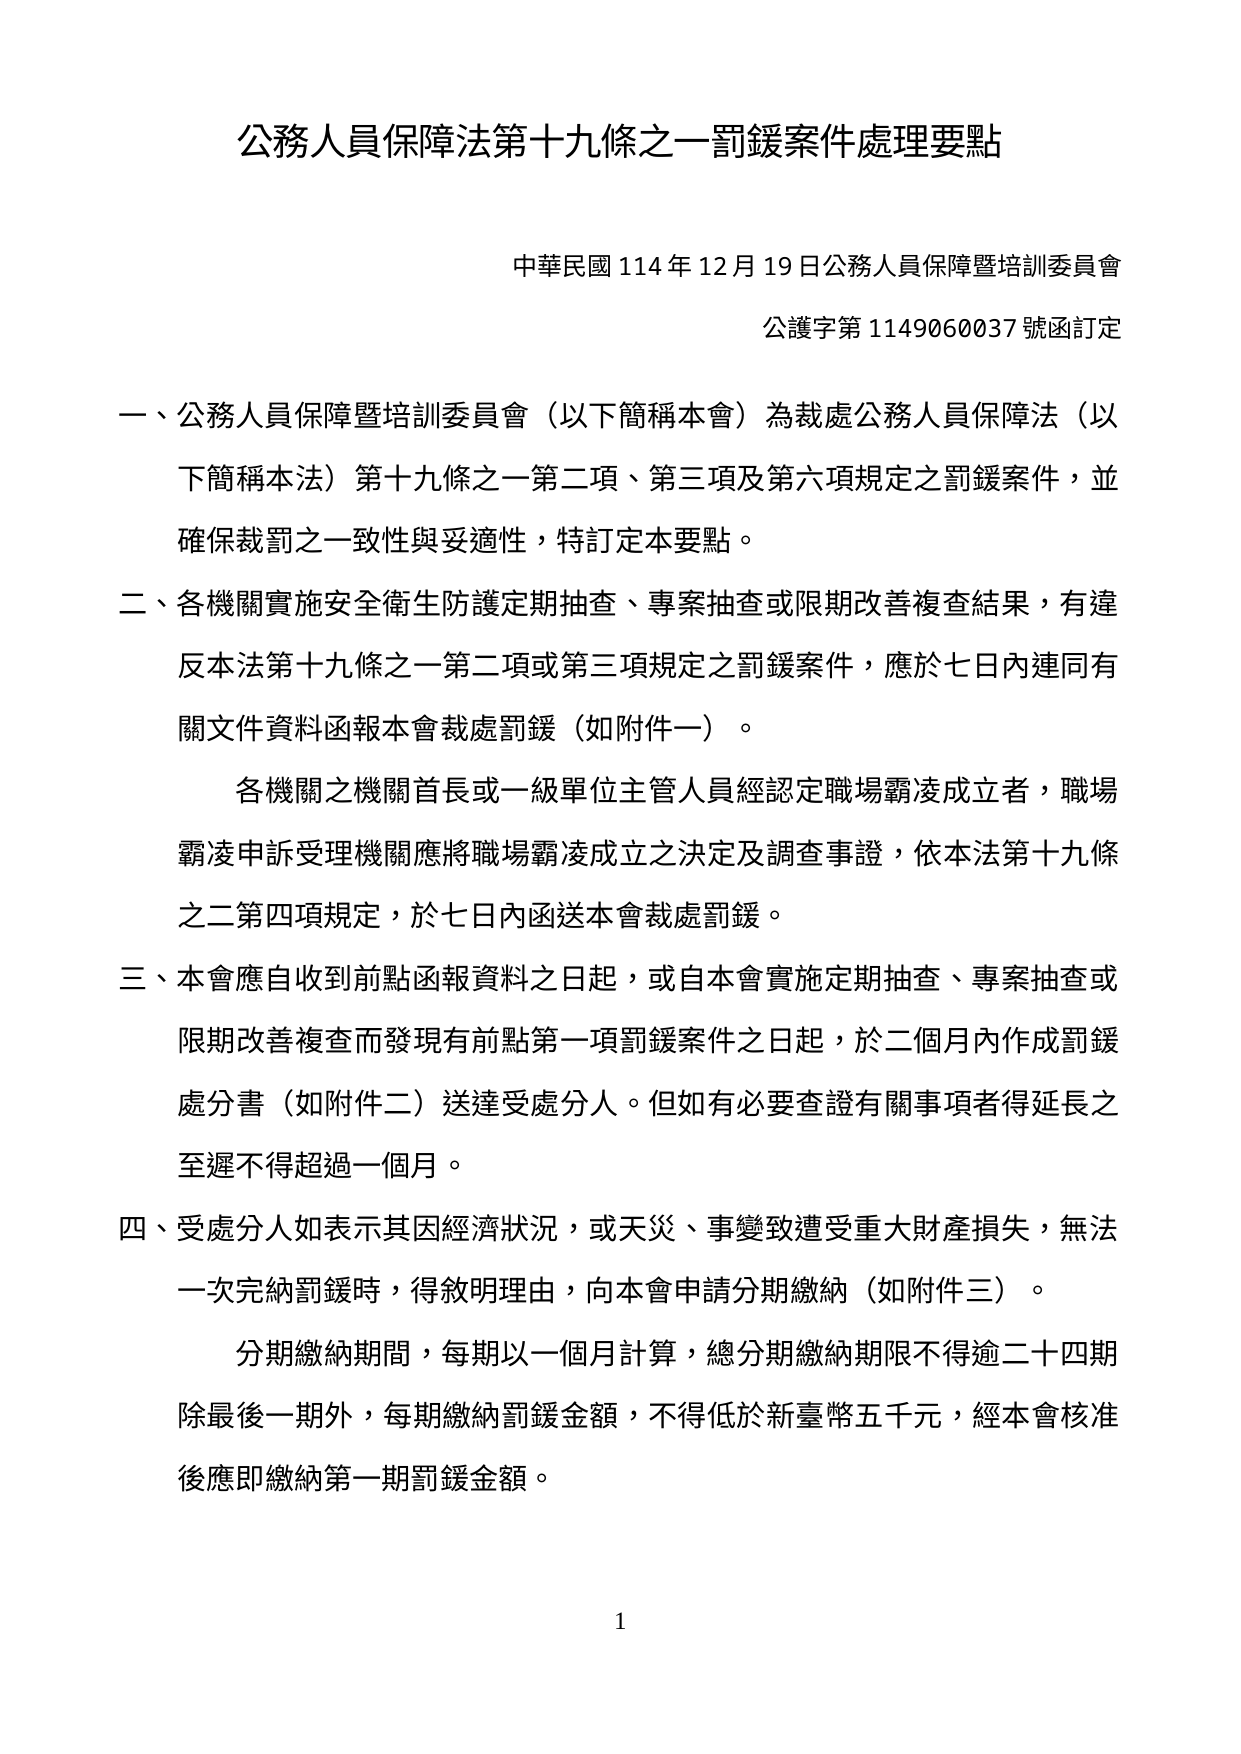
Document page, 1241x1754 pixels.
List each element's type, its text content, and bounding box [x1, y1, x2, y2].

list 受處分人如表示其因經濟狀況，或天災、事變致遭受重大財產損失，無法一次完納罰鍰時，得敘明理由，向本會申請分期繳納（如附件三）。 [118, 1185, 1122, 1310]
text 中華民國114年12月19日公務人員保障暨培訓委員會 [118, 222, 1122, 285]
text 公護字第1149060037號函訂定 [118, 285, 1122, 347]
text 各機關之機關首長或一級單位主管人員經認定職場霸凌成立者，職場霸凌申訴受理機關應將職場霸凌成立之決定及調查事證，依本法第十九條之二第四項規定，於七日內函送本會裁處罰鍰。 [177, 747, 1122, 935]
list 各機關實施安全衛生防護定期抽查、專案抽查或限期改善複查結果，有違反本法第十九條之一第二項或第三項規定之罰鍰案件，應於七日內連同有關文件資料函報本會裁處罰鍰（如附件一）。 [118, 560, 1122, 747]
text 公務人員保障法第十九條之一罰鍰案件處理要點 [118, 97, 1122, 160]
text 分期繳納期間，每期以一個月計算，總分期繳納期限不得逾二十四期，除最後一期外，每期繳納罰鍰金額，不得低於新臺幣五千元，經本會核准後應即繳納第一期罰鍰金額。 [177, 1310, 1122, 1497]
list 本會應自收到前點函報資料之日起，或自本會實施定期抽查、專案抽查或限期改善複查而發現有前點第一項罰鍰案件之日起，於二個月內作成罰鍰處分書（如附件二）送達受處分人。但如有必要查證有關事項者得延長之，至遲不得超過一個月。 [118, 935, 1122, 1185]
list 公務人員保障暨培訓委員會（以下簡稱本會）為裁處公務人員保障法（以下簡稱本法）第十九條之一第二項、第三項及第六項規定之罰鍰案件，並確保裁罰之一致性與妥適性，特訂定本要點。 [118, 372, 1122, 560]
